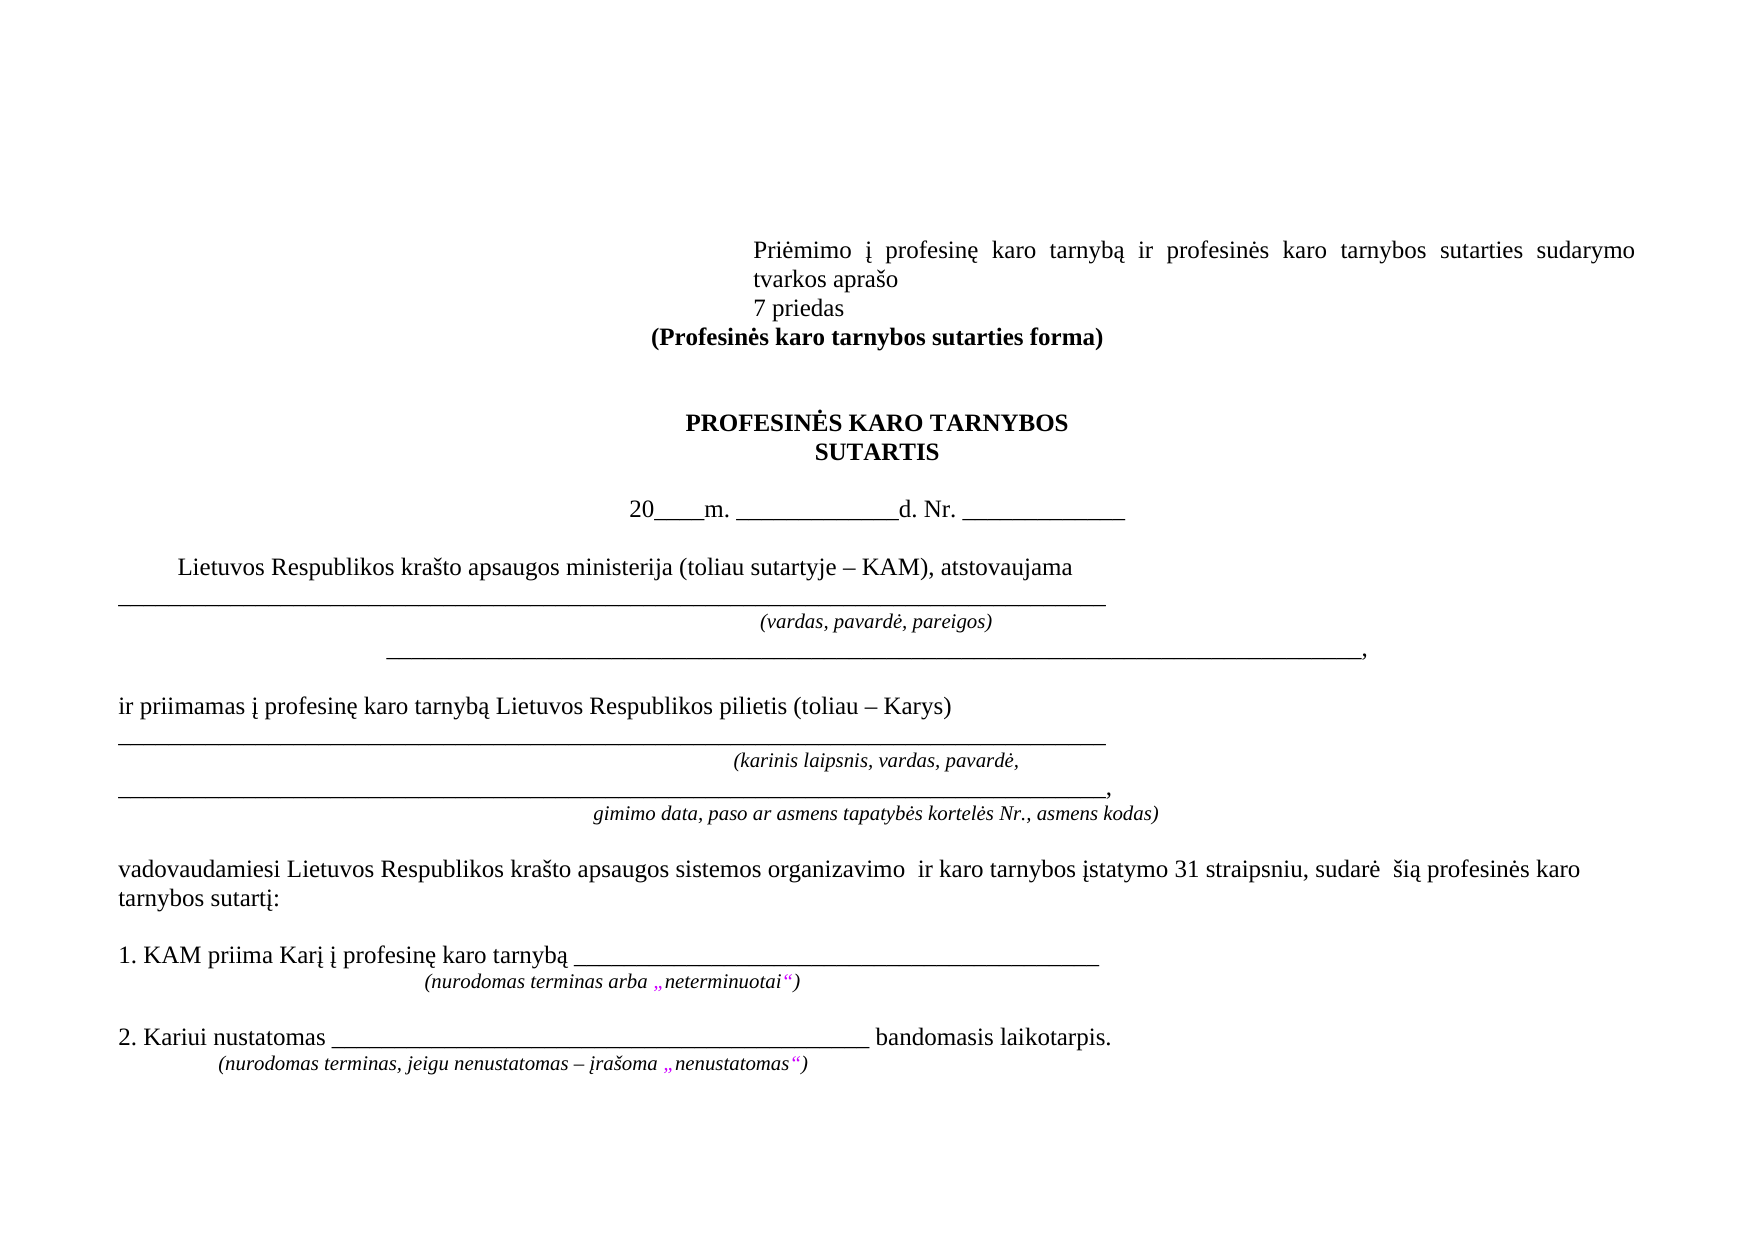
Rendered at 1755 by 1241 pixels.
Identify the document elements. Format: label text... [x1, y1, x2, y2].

text ______________________________________________________________________________, [118, 633, 1636, 662]
text gimimo data, paso ar asmens tapatybės kortelės Nr., asmens kodas) [118, 801, 1636, 825]
text 2. Kariui nustatomas ___________________________________________ bandomasis laikotarpis. [118, 1022, 1636, 1050]
text Lietuvos Respublikos krašto apsaugos ministerija (toliau sutartyje – KAM), atstovaujama [118, 552, 1636, 580]
text PROFESINĖS KARO TARNYBOS [118, 408, 1636, 437]
text vadovaudamiesi Lietuvos Respublikos krašto apsaugos sistemos organizavimo ir karo tarnybos įstatymo 31 straipsniu, sudarė šią profesinės karo tarnybos sutartį: [118, 854, 1636, 911]
text _______________________________________________________________________________, [118, 772, 1636, 801]
text (karinis laipsnis, vardas, pavardė, [118, 748, 1636, 772]
text (Profesinės karo tarnybos sutarties forma) [118, 322, 1636, 350]
text Priėmimo į profesinę karo tarnybą ir profesinės karo tarnybos sutarties sudarymo tvarkos aprašo [753, 235, 1636, 293]
text (nurodomas terminas arba „neterminuotai“) [118, 969, 1636, 993]
text 20____m. _____________d. Nr. _____________ [118, 494, 1636, 523]
text (vardas, pavardė, pareigos) [118, 609, 1636, 633]
text (nurodomas terminas, jeigu nenustatomas – įrašoma „nenustatomas“) [118, 1050, 1636, 1074]
text _______________________________________________________________________________ [118, 580, 1636, 609]
text ir priimamas į profesinę karo tarnybą Lietuvos Respublikos pilietis (toliau – Karys) [118, 691, 1636, 719]
text 7 priedas [753, 293, 1636, 322]
text SUTARTIS [118, 437, 1636, 465]
text 1. KAM priima Karį į profesinę karo tarnybą __________________________________________ [118, 940, 1636, 969]
text _______________________________________________________________________________ [118, 719, 1636, 748]
